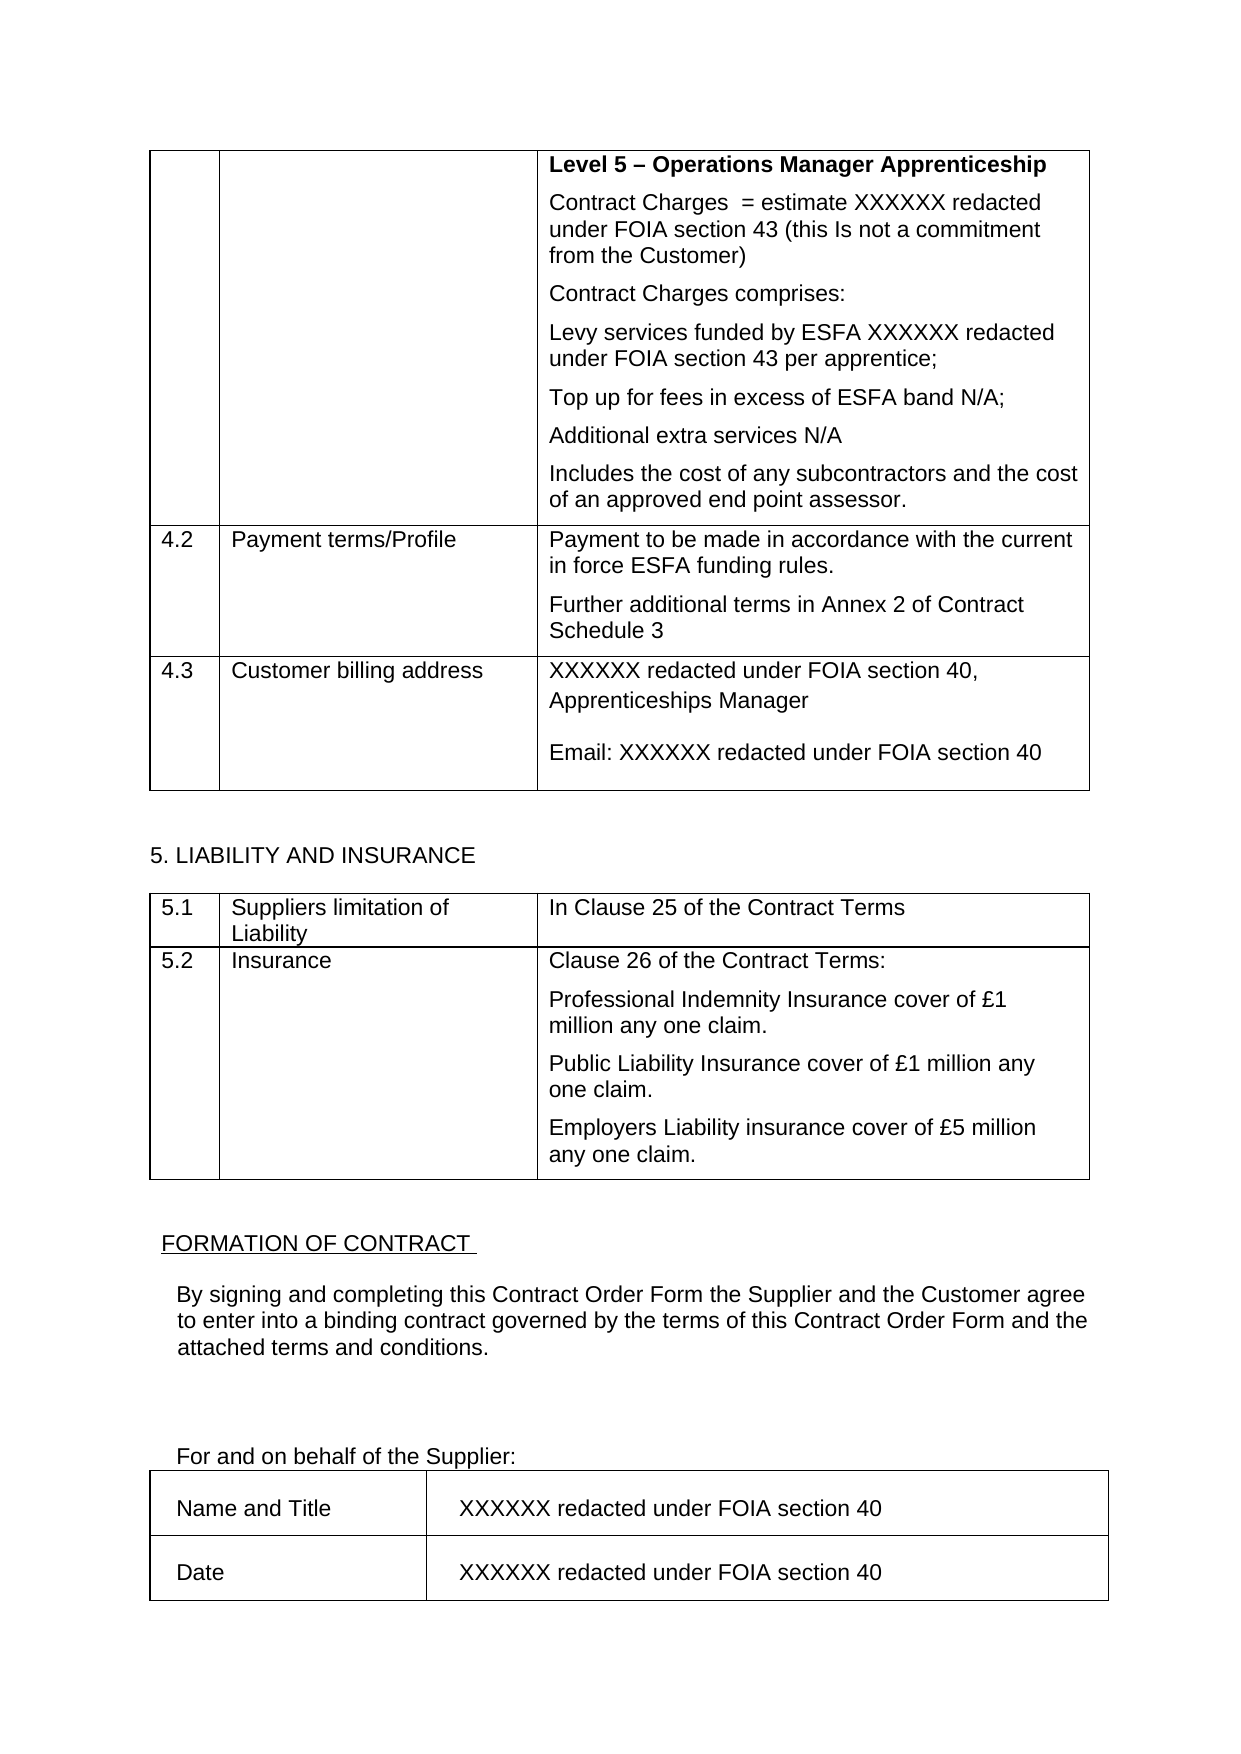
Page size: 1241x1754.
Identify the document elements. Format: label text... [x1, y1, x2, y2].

table_cell Insurance [220, 948, 537, 1179]
table_cell Clause 26 of the Contract Terms: Professional Indemnity Insurance cover of £1 million any one claim. Public Liability Insurance cover of £1 million any one claim. Employers Liability insurance cover of £5 million any one claim. [538, 948, 1089, 1179]
table_cell 4.3 [151, 657, 219, 789]
table_header In Clause 25 of the Contract Terms [538, 894, 1089, 946]
table_cell Customer billing address [220, 657, 537, 789]
table_header [151, 151, 219, 525]
table_header XXXXXX redacted under FOIA section 40 [427, 1471, 1108, 1535]
table_cell XXXXXX redacted under FOIA section 40, Apprenticeships Manager Email: XXXXXX redacted under FOIA section 40 [538, 657, 1089, 789]
table_header Name and Title [151, 1471, 426, 1535]
table_header 5.1 [151, 894, 219, 946]
table_cell Payment to be made in accordance with the current in force ESFA funding rules. Further additional terms in Annex 2 of Contract Schedule 3 [538, 526, 1089, 656]
table_cell 5.2 [151, 948, 219, 1179]
table_cell Date [151, 1536, 426, 1600]
table_cell 4.2 [151, 526, 219, 656]
table_header Suppliers limitation of Liability [220, 894, 537, 946]
text For and on behalf of the Supplier: [176, 1443, 1090, 1469]
text 5. LIABILITY AND INSURANCE [150, 842, 1090, 868]
text FORMATION OF CONTRACT [161, 1230, 1090, 1257]
table_header [220, 151, 537, 525]
table_cell XXXXXX redacted under FOIA section 40 [427, 1536, 1108, 1600]
table_header Level 5 – Operations Manager Apprenticeship Contract Charges = estimate XXXXXX redacted under FOIA section 43 (this Is not a commitment from the Customer) Contract Charges comprises: Levy services funded by ESFA XXXXXX redacted under FOIA section 43 per apprentice; Top up for fees in excess of ESFA band N/A; Additional extra services N/A Includes the cost of any subcontractors and the cost of an approved end point assessor. [538, 151, 1089, 525]
text By signing and completing this Contract Order Form the Supplier and the Customer agree to enter into a binding contract governed by the terms of this Contract Order Form and the attached terms and conditions. [176, 1281, 1090, 1360]
table_cell Payment terms/Profile [220, 526, 537, 656]
